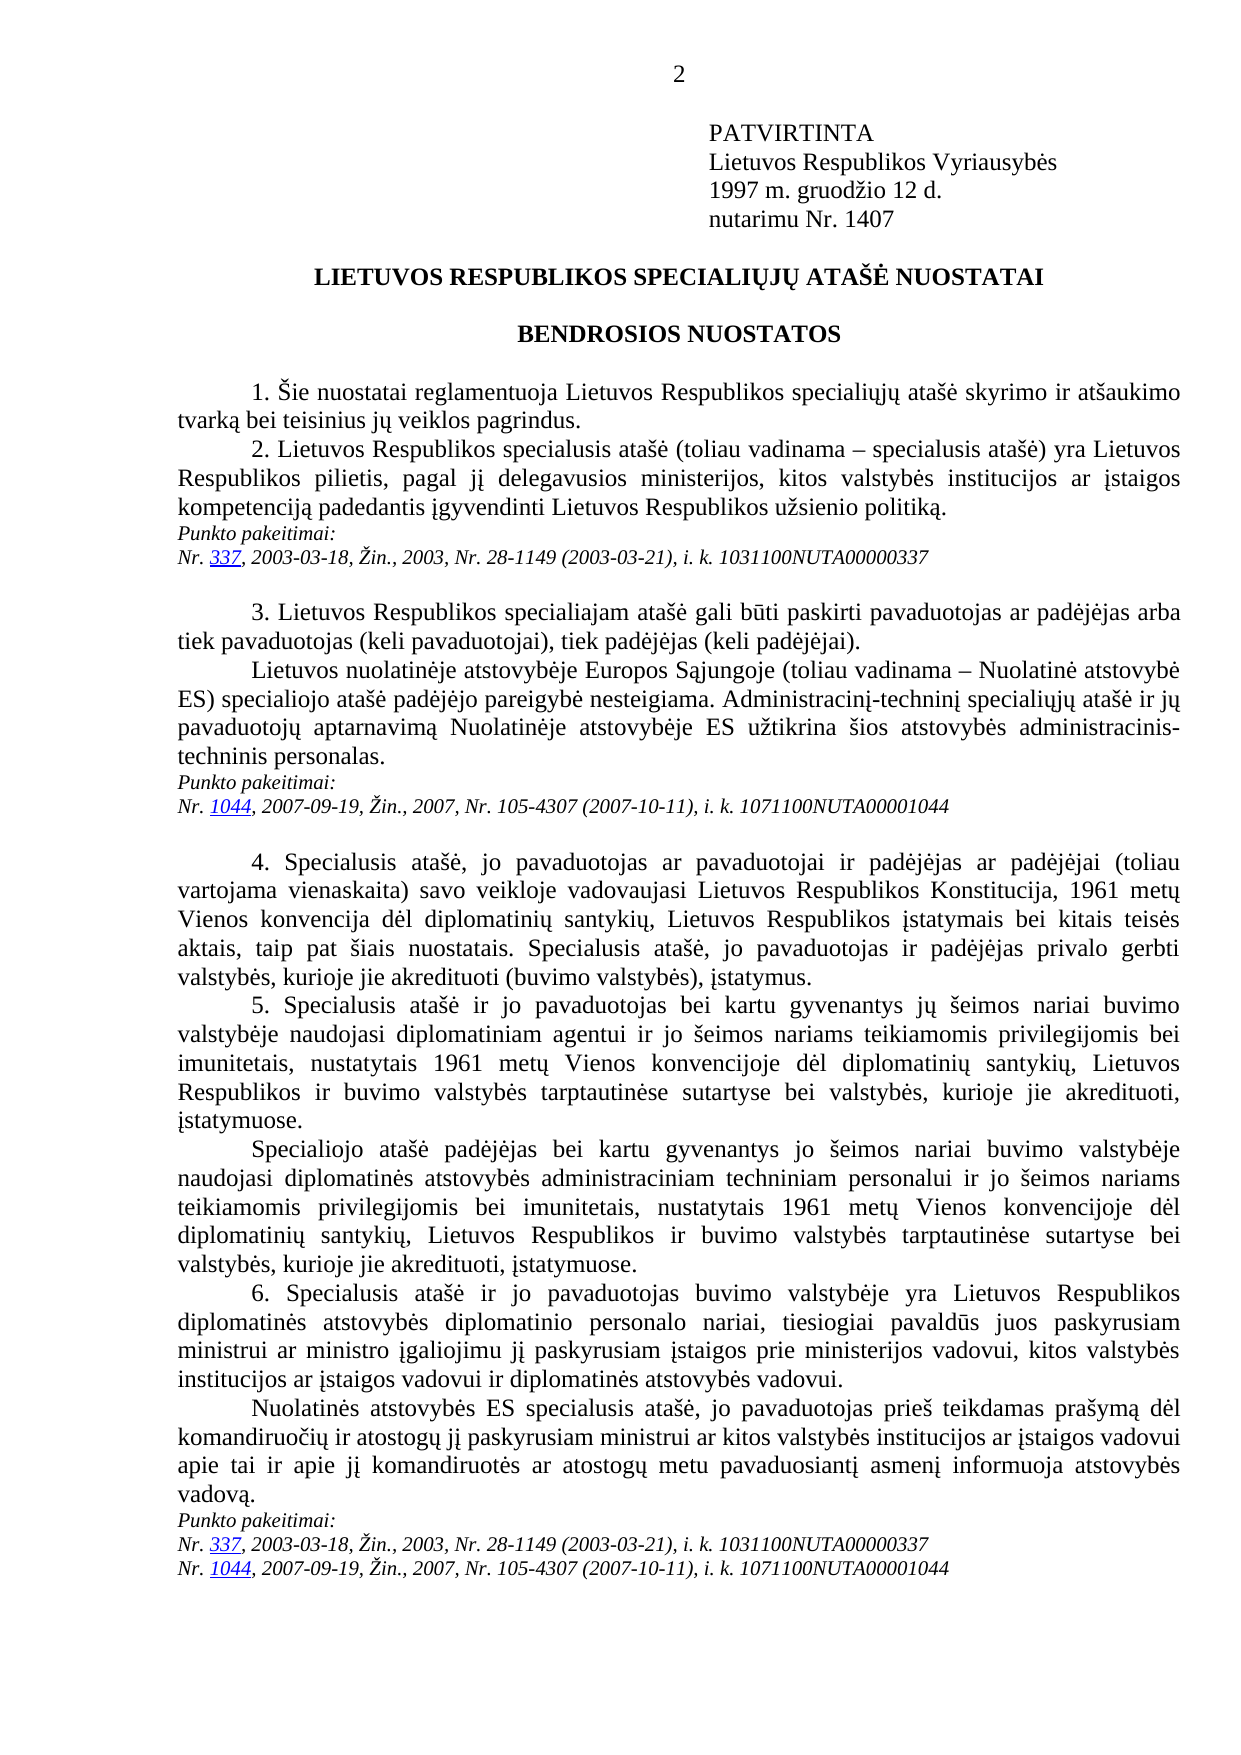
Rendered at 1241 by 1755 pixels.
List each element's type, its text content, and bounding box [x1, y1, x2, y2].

text Specialiojo atašė padėjėjas bei kartu gyvenantys jo šeimos nariai buvimo valstybėje naudojasi diplomatinės atstovybės administraciniam techniniam personalui ir jo šeimos nariams teikiamomis privilegijomis bei imunitetais, nustatytais 1961 metų Vienos konvencijoje dėl diplomatinių santykių, Lietuvos Respublikos ir buvimo valstybės tarptautinėse sutartyse bei valstybės, kurioje jie akredituoti, įstatymuose. [177, 1134, 1181, 1278]
text 5. Specialusis atašė ir jo pavaduotojas bei kartu gyvenantys jų šeimos nariai buvimo valstybėje naudojasi diplomatiniam agentui ir jo šeimos nariams teikiamomis privilegijomis bei imunitetais, nustatytais 1961 metų Vienos konvencijoje dėl diplomatinių santykių, Lietuvos Respublikos ir buvimo valstybės tarptautinėse sutartyse bei valstybės, kurioje jie akredituoti, įstatymuose. [177, 991, 1181, 1134]
text Lietuvos Respublikos specialiųjų atašė nuostatai [177, 262, 1181, 291]
text 1. Šie nuostatai reglamentuoja Lietuvos Respublikos specialiųjų atašė skyrimo ir atšaukimo tvarką bei teisinius jų veiklos pagrindus. [177, 377, 1181, 434]
text Bendrosios nuostatos [177, 319, 1181, 348]
text nutarimu Nr. 1407 [177, 204, 1181, 233]
text Nr. 1044, 2007-09-19, Žin., 2007, Nr. 105-4307 (2007-10-11), i. k. 1071100NUTA00001044 [177, 794, 1181, 818]
text PATVIRTINTA [709, 118, 1181, 147]
text Punkto pakeitimai: [177, 1508, 1181, 1532]
text 3. Lietuvos Respublikos specialiajam atašė gali būti paskirti pavaduotojas ar padėjėjas arba tiek pavaduotojas (keli pavaduotojai), tiek padėjėjas (keli padėjėjai). [177, 597, 1181, 655]
text Punkto pakeitimai: [177, 770, 1181, 794]
text Lietuvos Respublikos Vyriausybės [177, 147, 1181, 176]
text Nr. 1044, 2007-09-19, Žin., 2007, Nr. 105-4307 (2007-10-11), i. k. 1071100NUTA00001044 [177, 1556, 1181, 1580]
text Lietuvos nuolatinėje atstovybėje Europos Sąjungoje (toliau vadinama – Nuolatinė atstovybė ES) specialiojo atašė padėjėjo pareigybė nesteigiama. Administracinį-techninį specialiųjų atašė ir jų pavaduotojų aptarnavimą Nuolatinėje atstovybėje ES užtikrina šios atstovybės administracinis-techninis personalas. [177, 655, 1181, 770]
text Nuolatinės atstovybės ES specialusis atašė, jo pavaduotojas prieš teikdamas prašymą dėl komandiruočių ir atostogų jį paskyrusiam ministrui ar kitos valstybės institucijos ar įstaigos vadovui apie tai ir apie jį komandiruotės ar atostogų metu pavaduosiantį asmenį informuoja atstovybės vadovą. [177, 1393, 1181, 1508]
text 2. Lietuvos Respublikos specialusis atašė (toliau vadinama – specialusis atašė) yra Lietuvos Respublikos pilietis, pagal jį delegavusios ministerijos, kitos valstybės institucijos ar įstaigos kompetenciją padedantis įgyvendinti Lietuvos Respublikos užsienio politiką. [177, 434, 1181, 521]
text Punkto pakeitimai: [177, 521, 1181, 545]
text 1997 m. gruodžio 12 d. [177, 176, 1181, 204]
text Nr. 337, 2003-03-18, Žin., 2003, Nr. 28-1149 (2003-03-21), i. k. 1031100NUTA00000337 [177, 545, 1181, 569]
text 6. Specialusis atašė ir jo pavaduotojas buvimo valstybėje yra Lietuvos Respublikos diplomatinės atstovybės diplomatinio personalo nariai, tiesiogiai pavaldūs juos paskyrusiam ministrui ar ministro įgaliojimu jį paskyrusiam įstaigos prie ministerijos vadovui, kitos valstybės institucijos ar įstaigos vadovui ir diplomatinės atstovybės vadovui. [177, 1278, 1181, 1393]
text 4. Specialusis atašė, jo pavaduotojas ar pavaduotojai ir padėjėjas ar padėjėjai (toliau vartojama vienaskaita) savo veikloje vadovaujasi Lietuvos Respublikos Konstitucija, 1961 metų Vienos konvencija dėl diplomatinių santykių, Lietuvos Respublikos įstatymais bei kitais teisės aktais, taip pat šiais nuostatais. Specialusis atašė, jo pavaduotojas ir padėjėjas privalo gerbti valstybės, kurioje jie akredituoti (buvimo valstybės), įstatymus. [177, 847, 1181, 991]
text Nr. 337, 2003-03-18, Žin., 2003, Nr. 28-1149 (2003-03-21), i. k. 1031100NUTA00000337 [177, 1532, 1181, 1556]
